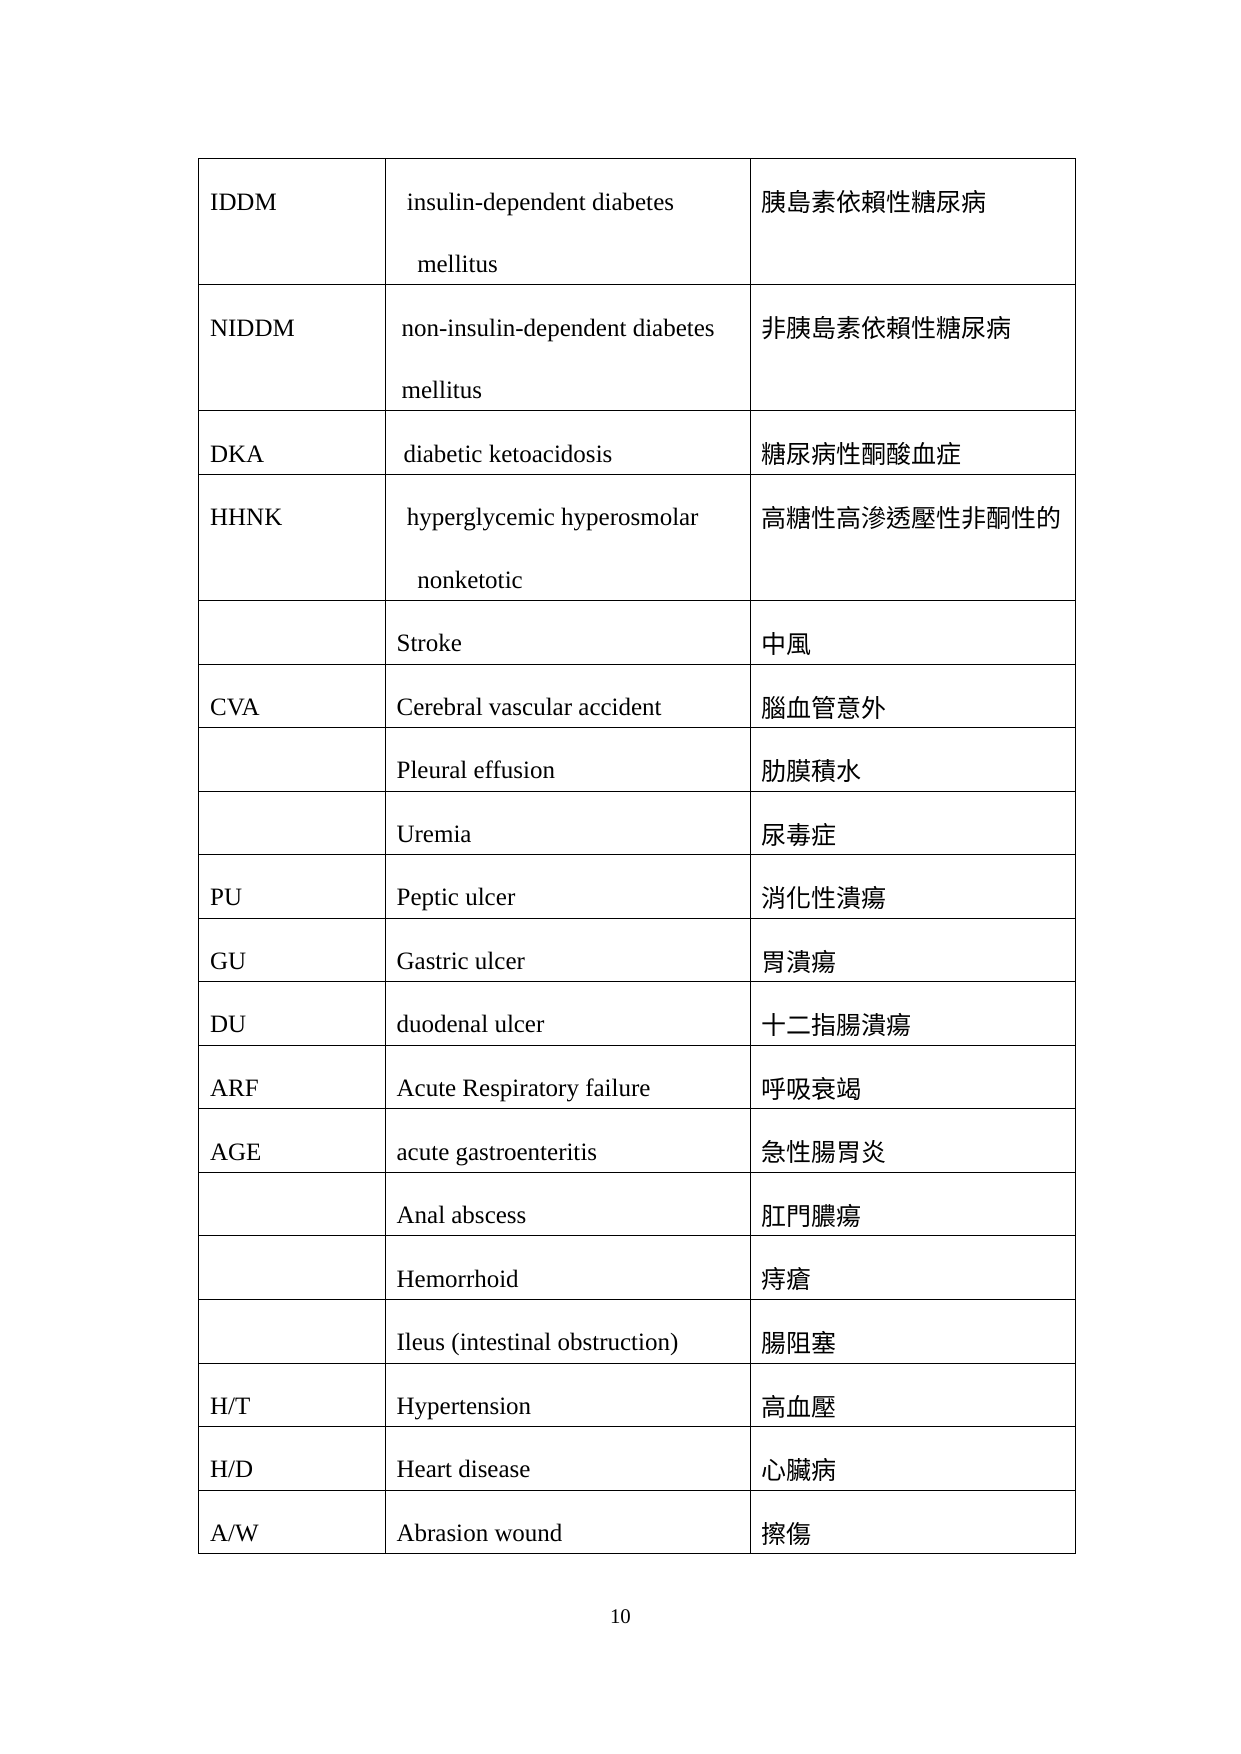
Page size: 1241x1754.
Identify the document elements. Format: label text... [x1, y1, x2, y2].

table_cell DU [199, 982, 385, 1045]
table_cell Acute Respiratory failure [386, 1046, 750, 1108]
table_cell 尿毒症 [751, 792, 1075, 854]
table_cell Ileus (intestinal obstruction) [386, 1300, 750, 1362]
table_cell 急性腸胃炎 [751, 1109, 1075, 1172]
table_cell 肛門膿瘍 [751, 1173, 1075, 1235]
table_cell 高糖性高滲透壓性非酮性的 [751, 475, 1075, 600]
table_cell AGE [199, 1109, 385, 1172]
table_cell Pleural effusion [386, 728, 750, 791]
table_cell Hemorrhoid [386, 1236, 750, 1299]
table_cell Cerebral vascular accident [386, 665, 750, 727]
table_cell GU [199, 919, 385, 981]
table_cell Uremia [386, 792, 750, 854]
table_cell hyperglycemic hyperosmolar nonketotic [386, 475, 750, 600]
table_cell 痔瘡 [751, 1236, 1075, 1299]
table_cell ARF [199, 1046, 385, 1108]
table_cell 呼吸衰竭 [751, 1046, 1075, 1108]
table_cell 消化性潰瘍 [751, 855, 1075, 918]
table_cell 腦血管意外 [751, 665, 1075, 727]
table_cell PU [199, 855, 385, 918]
table_cell [199, 728, 385, 791]
table_cell 糖尿病性酮酸血症 [751, 411, 1075, 474]
table_cell H/T [199, 1364, 385, 1426]
table_cell 心臟病 [751, 1427, 1075, 1489]
table_cell [199, 1236, 385, 1299]
table_cell Hypertension [386, 1364, 750, 1426]
table_cell non-insulin-dependent diabetes mellitus [386, 285, 750, 410]
table_cell 腸阻塞 [751, 1300, 1075, 1362]
table_cell Peptic ulcer [386, 855, 750, 918]
table_cell HHNK [199, 475, 385, 600]
table_cell [199, 601, 385, 663]
table_cell 十二指腸潰瘍 [751, 982, 1075, 1045]
table_cell Stroke [386, 601, 750, 663]
table_cell insulin-dependent diabetes mellitus [386, 159, 750, 284]
table_cell [199, 792, 385, 854]
table_cell Abrasion wound [386, 1491, 750, 1553]
table_cell 中風 [751, 601, 1075, 663]
table_cell [199, 1300, 385, 1362]
table_cell A/W [199, 1491, 385, 1553]
table_cell 擦傷 [751, 1491, 1075, 1553]
table_cell 肋膜積水 [751, 728, 1075, 791]
table_cell 高血壓 [751, 1364, 1075, 1426]
table_cell duodenal ulcer [386, 982, 750, 1045]
table_cell 胰島素依賴性糖尿病 [751, 159, 1075, 284]
table_cell Heart disease [386, 1427, 750, 1489]
table_cell Gastric ulcer [386, 919, 750, 981]
table_cell NIDDM [199, 285, 385, 410]
table_cell Anal abscess [386, 1173, 750, 1235]
table_cell diabetic ketoacidosis [386, 411, 750, 474]
table_cell IDDM [199, 159, 385, 284]
table_cell H/D [199, 1427, 385, 1489]
table_cell [199, 1173, 385, 1235]
table_cell DKA [199, 411, 385, 474]
table_cell acute gastroenteritis [386, 1109, 750, 1172]
table_cell 胃潰瘍 [751, 919, 1075, 981]
table_cell 非胰島素依賴性糖尿病 [751, 285, 1075, 410]
table_cell CVA [199, 665, 385, 727]
